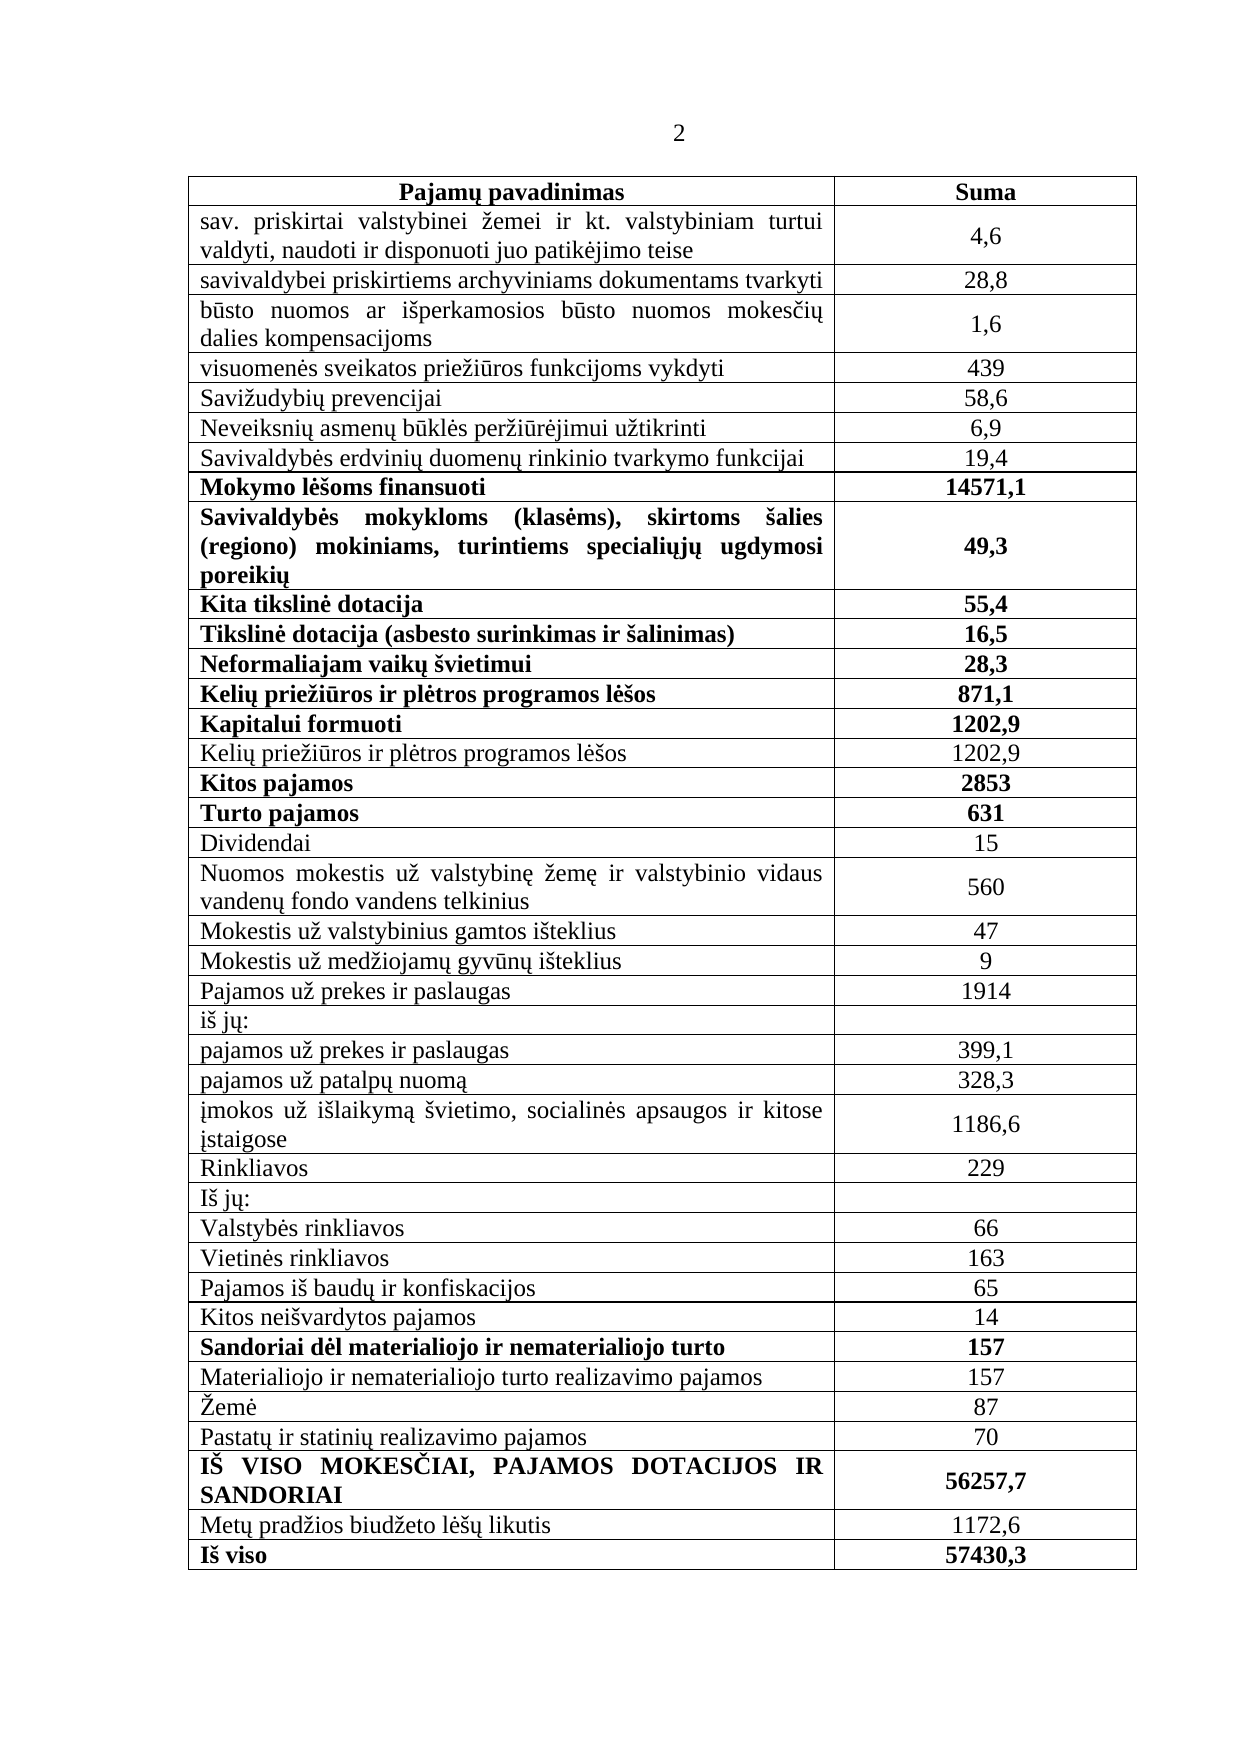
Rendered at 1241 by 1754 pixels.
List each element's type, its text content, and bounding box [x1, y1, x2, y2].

table_cell Materialiojo ir nematerialiojo turto realizavimo pajamos [189, 1362, 834, 1391]
table_cell 871,1 [835, 679, 1136, 708]
table_cell Iš jų: [189, 1183, 834, 1212]
table_cell 1,6 [835, 295, 1136, 352]
table_cell Kitos pajamos [189, 768, 834, 797]
table_cell Mokestis už medžiojamų gyvūnų išteklius [189, 946, 834, 975]
table_cell Turto pajamos [189, 798, 834, 827]
table_cell Kitos neišvardytos pajamos [189, 1303, 834, 1331]
table_cell Dividendai [189, 828, 834, 857]
table_cell 66 [835, 1213, 1136, 1242]
table_cell 70 [835, 1422, 1136, 1450]
table_cell Pastatų ir statinių realizavimo pajamos [189, 1422, 834, 1450]
table_cell 15 [835, 828, 1136, 857]
table_cell IŠ VISO MOKESČIAI, PAJAMOS DOTACIJOS IR SANDORIAI [189, 1451, 834, 1509]
table_cell 87 [835, 1392, 1136, 1421]
table_cell sav. priskirtai valstybinei žemei ir kt. valstybiniam turtui valdyti, naudoti ir disponuoti juo patikėjimo teise [189, 206, 834, 264]
table_cell 399,1 [835, 1035, 1136, 1064]
table_cell 6,9 [835, 413, 1136, 442]
table_cell Vietinės rinkliavos [189, 1243, 834, 1272]
table_cell Pajamos iš baudų ir konfiskacijos [189, 1273, 834, 1301]
table_cell 1186,6 [835, 1095, 1136, 1152]
table_cell [835, 1006, 1136, 1034]
table_cell Kelių priežiūros ir plėtros programos lėšos [189, 679, 834, 708]
table_cell 328,3 [835, 1065, 1136, 1094]
table_cell Kita tikslinė dotacija [189, 590, 834, 618]
table_cell 47 [835, 916, 1136, 945]
table_cell visuomenės sveikatos priežiūros funkcijoms vykdyti [189, 353, 834, 382]
table_cell Iš viso [189, 1540, 834, 1568]
table_cell Pajamos už prekes ir paslaugas [189, 976, 834, 1004]
table_cell Savižudybių prevencijai [189, 383, 834, 412]
table_cell [835, 1183, 1136, 1212]
table_cell Metų pradžios biudžeto lėšų likutis [189, 1510, 834, 1539]
table_cell 229 [835, 1154, 1136, 1182]
table_cell 4,6 [835, 206, 1136, 264]
table_cell Valstybės rinkliavos [189, 1213, 834, 1242]
table_cell Žemė [189, 1392, 834, 1421]
table_cell įmokos už išlaikymą švietimo, socialinės apsaugos ir kitose įstaigose [189, 1095, 834, 1152]
table_cell 58,6 [835, 383, 1136, 412]
table_cell pajamos už prekes ir paslaugas [189, 1035, 834, 1064]
table_cell 28,3 [835, 649, 1136, 678]
table_cell 157 [835, 1332, 1136, 1361]
table_cell 631 [835, 798, 1136, 827]
table_cell 55,4 [835, 590, 1136, 618]
table_cell 19,4 [835, 443, 1136, 471]
table_cell 57430,3 [835, 1540, 1136, 1568]
table_cell Savivaldybės erdvinių duomenų rinkinio tvarkymo funkcijai [189, 443, 834, 471]
table_cell Neveiksnių asmenų būklės peržiūrėjimui užtikrinti [189, 413, 834, 442]
table_cell 1202,9 [835, 739, 1136, 767]
table_cell 65 [835, 1273, 1136, 1301]
table_header Pajamų pavadinimas [189, 177, 834, 205]
table_cell 28,8 [835, 265, 1136, 294]
table_cell Mokymo lėšoms finansuoti [189, 473, 834, 501]
table_cell 439 [835, 353, 1136, 382]
table_cell iš jų: [189, 1006, 834, 1034]
table_cell Rinkliavos [189, 1154, 834, 1182]
table_cell 2853 [835, 768, 1136, 797]
table_cell 9 [835, 946, 1136, 975]
table_cell Sandoriai dėl materialiojo ir nematerialiojo turto [189, 1332, 834, 1361]
table_cell 56257,7 [835, 1451, 1136, 1509]
table_cell Nuomos mokestis už valstybinę žemę ir valstybinio vidaus vandenų fondo vandens telkinius [189, 858, 834, 915]
table_cell Kelių priežiūros ir plėtros programos lėšos [189, 739, 834, 767]
table_cell 14571,1 [835, 473, 1136, 501]
table_cell Neformaliajam vaikų švietimui [189, 649, 834, 678]
table_cell 14 [835, 1303, 1136, 1331]
table_cell 49,3 [835, 502, 1136, 588]
table_cell Mokestis už valstybinius gamtos išteklius [189, 916, 834, 945]
table_header Suma [835, 177, 1136, 205]
table_cell 1914 [835, 976, 1136, 1004]
table_cell Savivaldybės mokykloms (klasėms), skirtoms šalies (regiono) mokiniams, turintiems specialiųjų ugdymosi poreikių [189, 502, 834, 588]
table_cell 1172,6 [835, 1510, 1136, 1539]
table_cell pajamos už patalpų nuomą [189, 1065, 834, 1094]
table_cell 163 [835, 1243, 1136, 1272]
table_cell Tikslinė dotacija (asbesto surinkimas ir šalinimas) [189, 619, 834, 648]
table_cell būsto nuomos ar išperkamosios būsto nuomos mokesčių dalies kompensacijoms [189, 295, 834, 352]
table_cell 560 [835, 858, 1136, 915]
table_cell 16,5 [835, 619, 1136, 648]
table_cell 157 [835, 1362, 1136, 1391]
table_cell 1202,9 [835, 709, 1136, 737]
table_cell Kapitalui formuoti [189, 709, 834, 737]
table_cell savivaldybei priskirtiems archyviniams dokumentams tvarkyti [189, 265, 834, 294]
